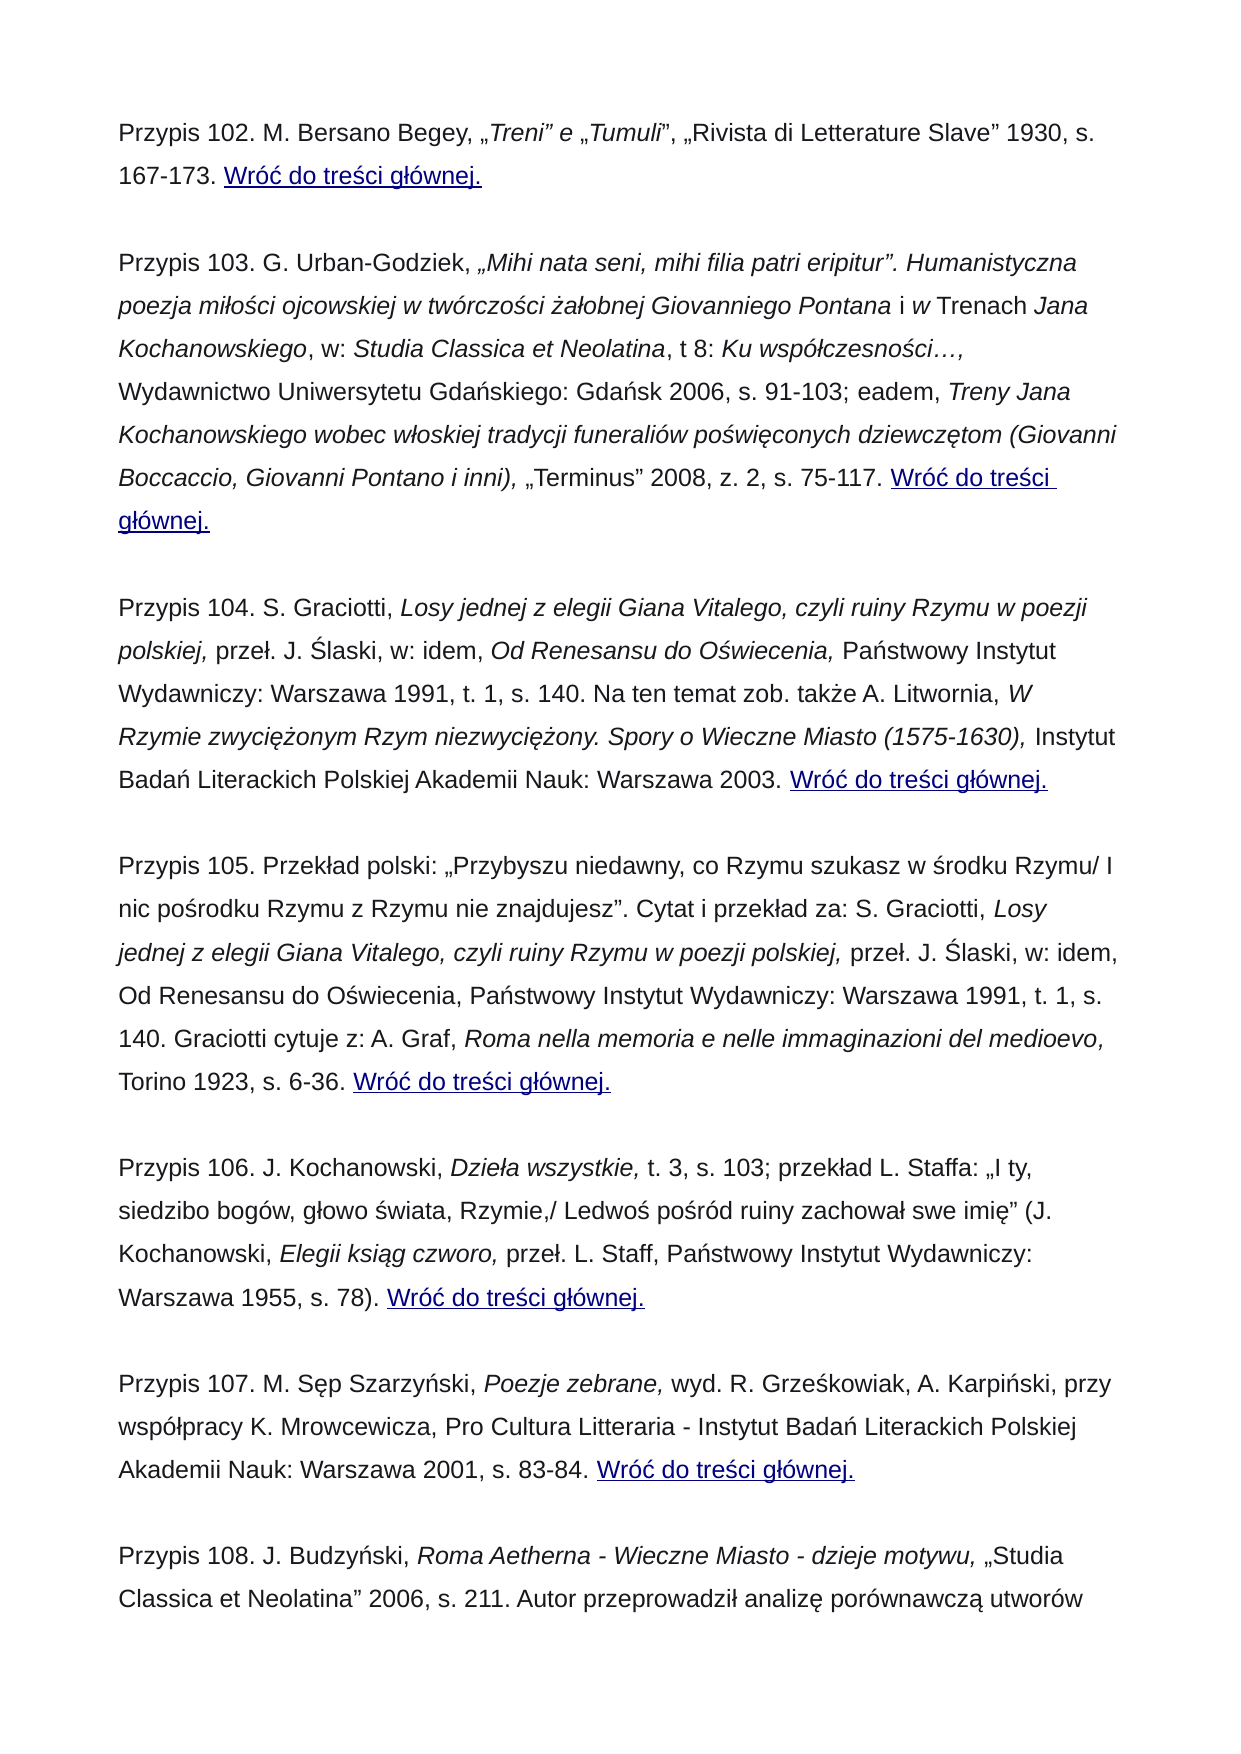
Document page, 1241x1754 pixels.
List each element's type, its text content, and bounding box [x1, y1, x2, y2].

text Przypis 108. J. Budzyński, Roma Aetherna - Wieczne Miasto - dzieje motywu, „Studia Classica et Neolatina” 2006, s. 211. Autor przeprowadził analizę porównawczą utworów [118, 1541, 1122, 1613]
text Przypis 107. M. Sęp Szarzyński, Poezje zebrane, wyd. R. Grześkowiak, A. Karpiński, przy współpracy K. Mrowcewicza, Pro Cultura Litteraria - Instytut Badań Literackich Polskiej Akademii Nauk: Warszawa 2001, s. 83-84. Wróć do treści głównej. [118, 1369, 1122, 1484]
text Przypis 102. M. Bersano Begey, „Treni” e „Tumuli”, „Rivista di Letterature Slave” 1930, s. 167-173. Wróć do treści głównej. [118, 118, 1122, 190]
text Przypis 105. Przekład polski: „Przybyszu niedawny, co Rzymu szukasz w środku Rzymu/ I nic pośrodku Rzymu z Rzymu nie znajdujesz”. Cytat i przekład za: S. Graciotti, Losy jednej z elegii Giana Vitalego, czyli ruiny Rzymu w poezji polskiej, przeł. J. Ślaski, w: idem, Od Renesansu do Oświecenia, Państwowy Instytut Wydawniczy: Warszawa 1991, t. 1, s. 140. Graciotti cytuje z: A. Graf, Roma nella memoria e nelle immaginazioni del medioevo, Torino 1923, s. 6-36. Wróć do treści głównej. [118, 851, 1122, 1096]
text Przypis 103. G. Urban-Godziek, „Mihi nata seni, mihi filia patri eripitur”. Humanistyczna poezja miłości ojcowskiej w twórczości żałobnej Giovanniego Pontana i w Trenach Jana Kochanowskiego, w: Studia Classica et Neolatina, t 8: Ku współczesności…, Wydawnictwo Uniwersytetu Gdańskiego: Gdańsk 2006, s. 91-103; eadem, Treny Jana Kochanowskiego wobec włoskiej tradycji funeraliów poświęconych dziewczętom (Giovanni Boccaccio, Giovanni Pontano i inni), „Terminus” 2008, z. 2, s. 75-117. Wróć do treści głównej. [118, 247, 1122, 535]
text Przypis 104. S. Graciotti, Losy jednej z elegii Giana Vitalego, czyli ruiny Rzymu w poezji polskiej, przeł. J. Ślaski, w: idem, Od Renesansu do Oświecenia, Państwowy Instytut Wydawniczy: Warszawa 1991, t. 1, s. 140. Na ten temat zob. także A. Litwornia, W Rzymie zwyciężonym Rzym niezwyciężony. Spory o Wieczne Miasto (1575-1630), Instytut Badań Literackich Polskiej Akademii Nauk: Warszawa 2003. Wróć do treści głównej. [118, 592, 1122, 794]
text Przypis 106. J. Kochanowski, Dzieła wszystkie, t. 3, s. 103; przekład L. Staffa: „I ty, siedzibo bogów, głowo świata, Rzymie,/ Ledwoś pośród ruiny zachował swe imię” (J. Kochanowski, Elegii ksiąg czworo, przeł. L. Staff, Państwowy Instytut Wydawniczy: Warszawa 1955, s. 78). Wróć do treści głównej. [118, 1153, 1122, 1311]
